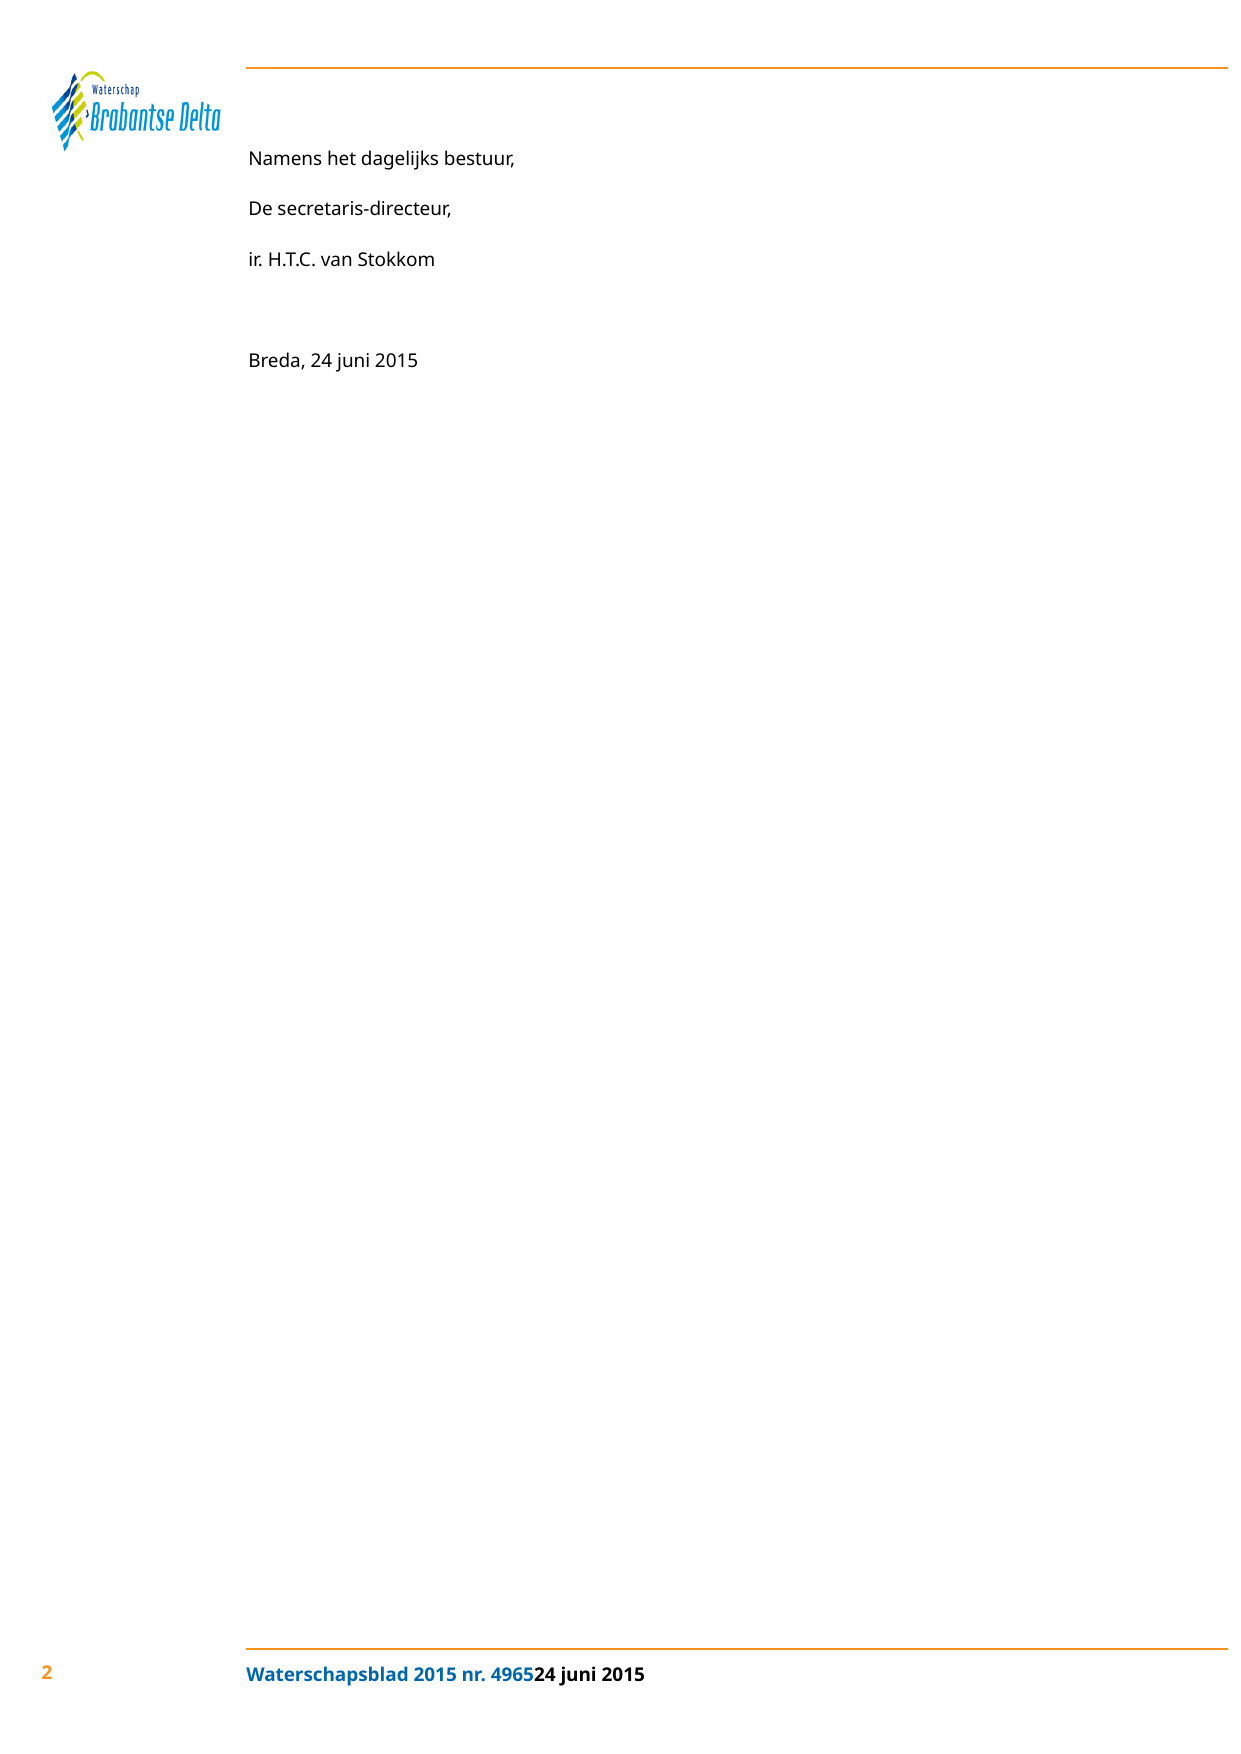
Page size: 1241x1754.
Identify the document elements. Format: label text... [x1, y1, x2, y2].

text Breda, 24 juni 2015 [248, 347, 1152, 373]
text Namens het dagelijks bestuur, [248, 145, 1152, 171]
text ir. H.T.C. van Stokkom [248, 246, 1152, 272]
picture [41, 47, 231, 172]
text De secretaris-directeur, [248, 196, 1152, 221]
